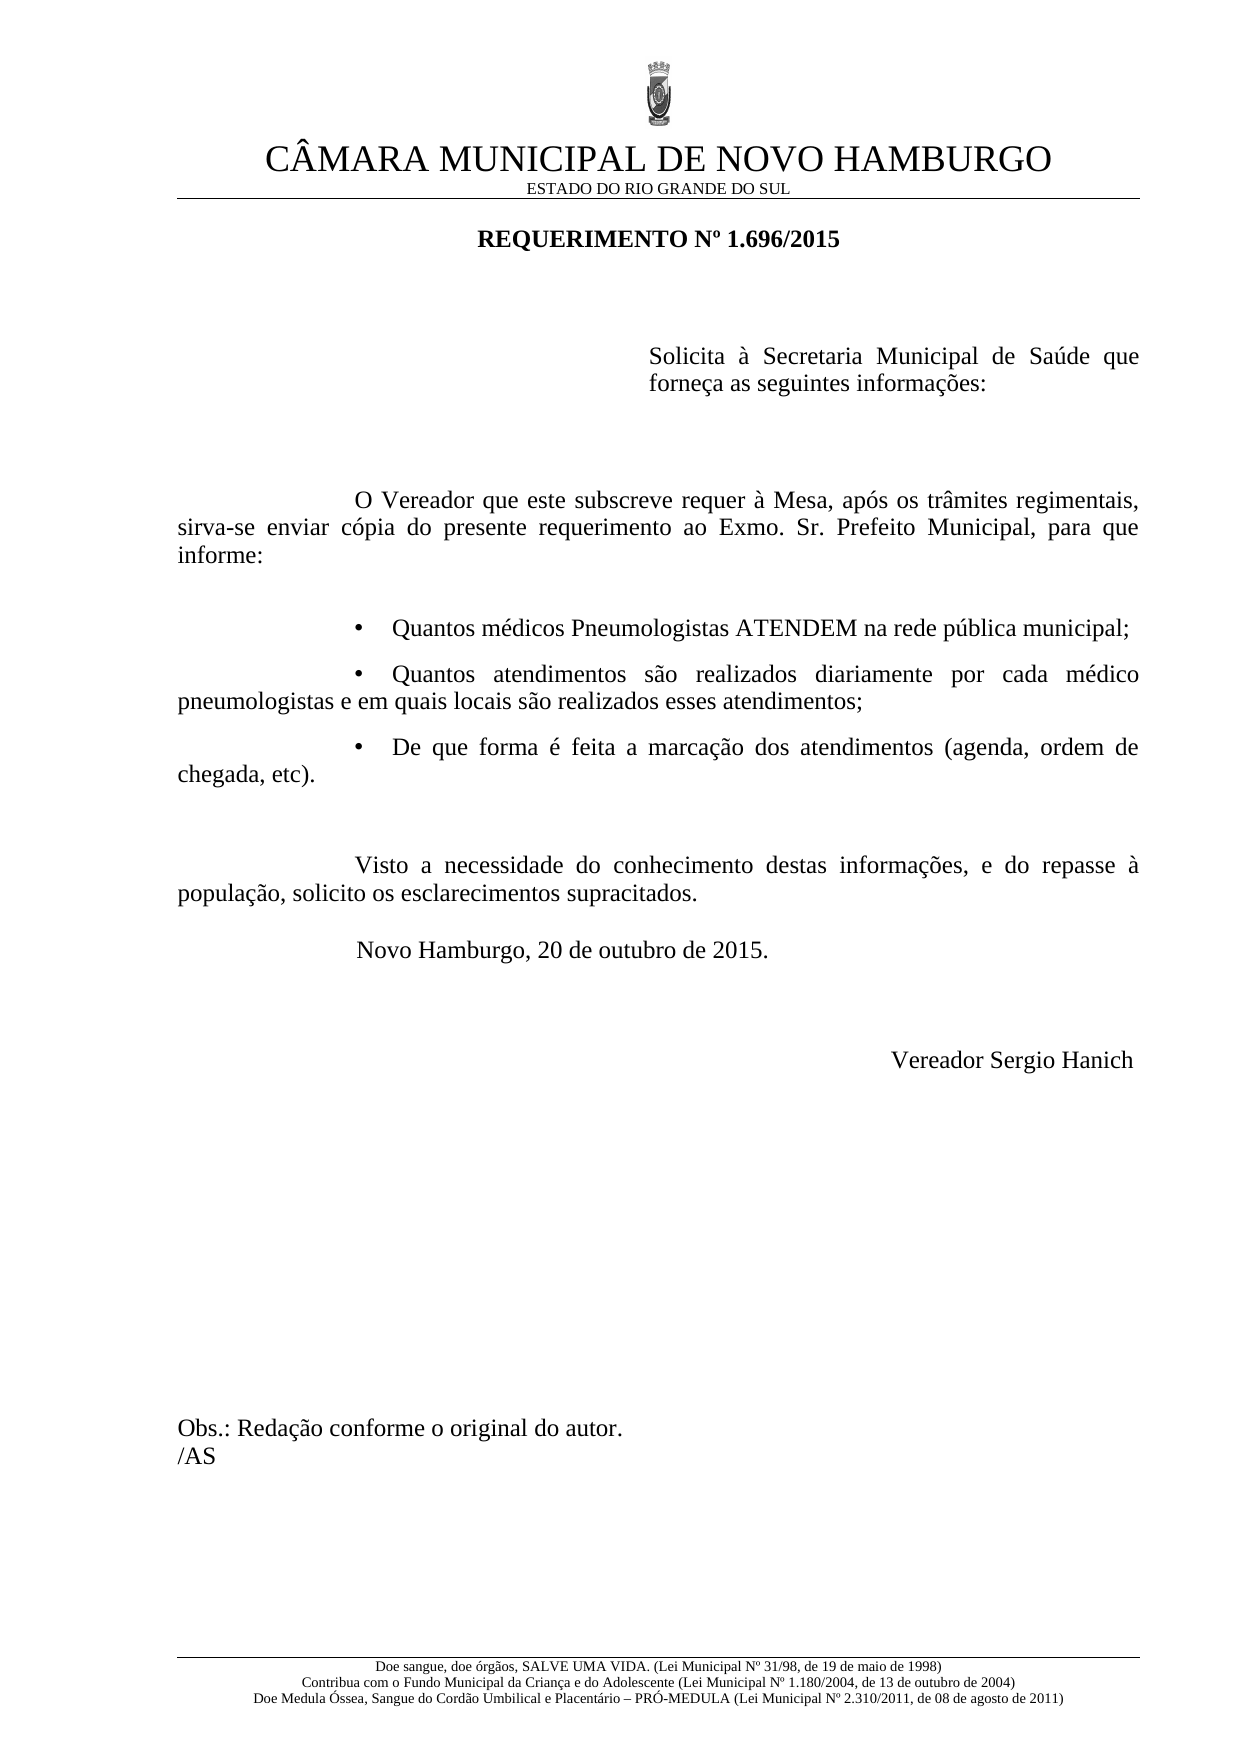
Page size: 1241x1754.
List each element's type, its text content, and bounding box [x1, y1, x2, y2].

list De que forma é feita a marcação dos atendimentos (agenda, ordem de chegada, etc). [140, 733, 1140, 788]
text Solicita à Secretaria Municipal de Saúde que forneça as seguintes informações: [649, 342, 1140, 397]
text Novo Hamburgo, 20 de outubro de 2015. [177, 936, 1140, 964]
title REQUERIMENTO Nº 1.696/2015 [177, 226, 1140, 253]
text /AS [177, 1442, 1140, 1470]
text Obs.: Redação conforme o original do autor. [177, 1414, 1140, 1442]
list Quantos atendimentos são realizados diariamente por cada médico pneumologistas e em quais locais são realizados esses atendimentos; [140, 660, 1140, 715]
text O Vereador que este subscreve requer à Mesa, após os trâmites regimentais, sirva-se enviar cópia do presente requerimento ao Exmo. Sr. Prefeito Municipal, para que informe: [177, 486, 1140, 569]
text Visto a necessidade do conhecimento destas informações, e do repasse à população, solicito os esclarecimentos supracitados. [177, 851, 1140, 907]
text Vereador Sergio Hanich [177, 1046, 1140, 1073]
list Quantos médicos Pneumologistas ATENDEM na rede pública municipal; [140, 614, 1140, 642]
